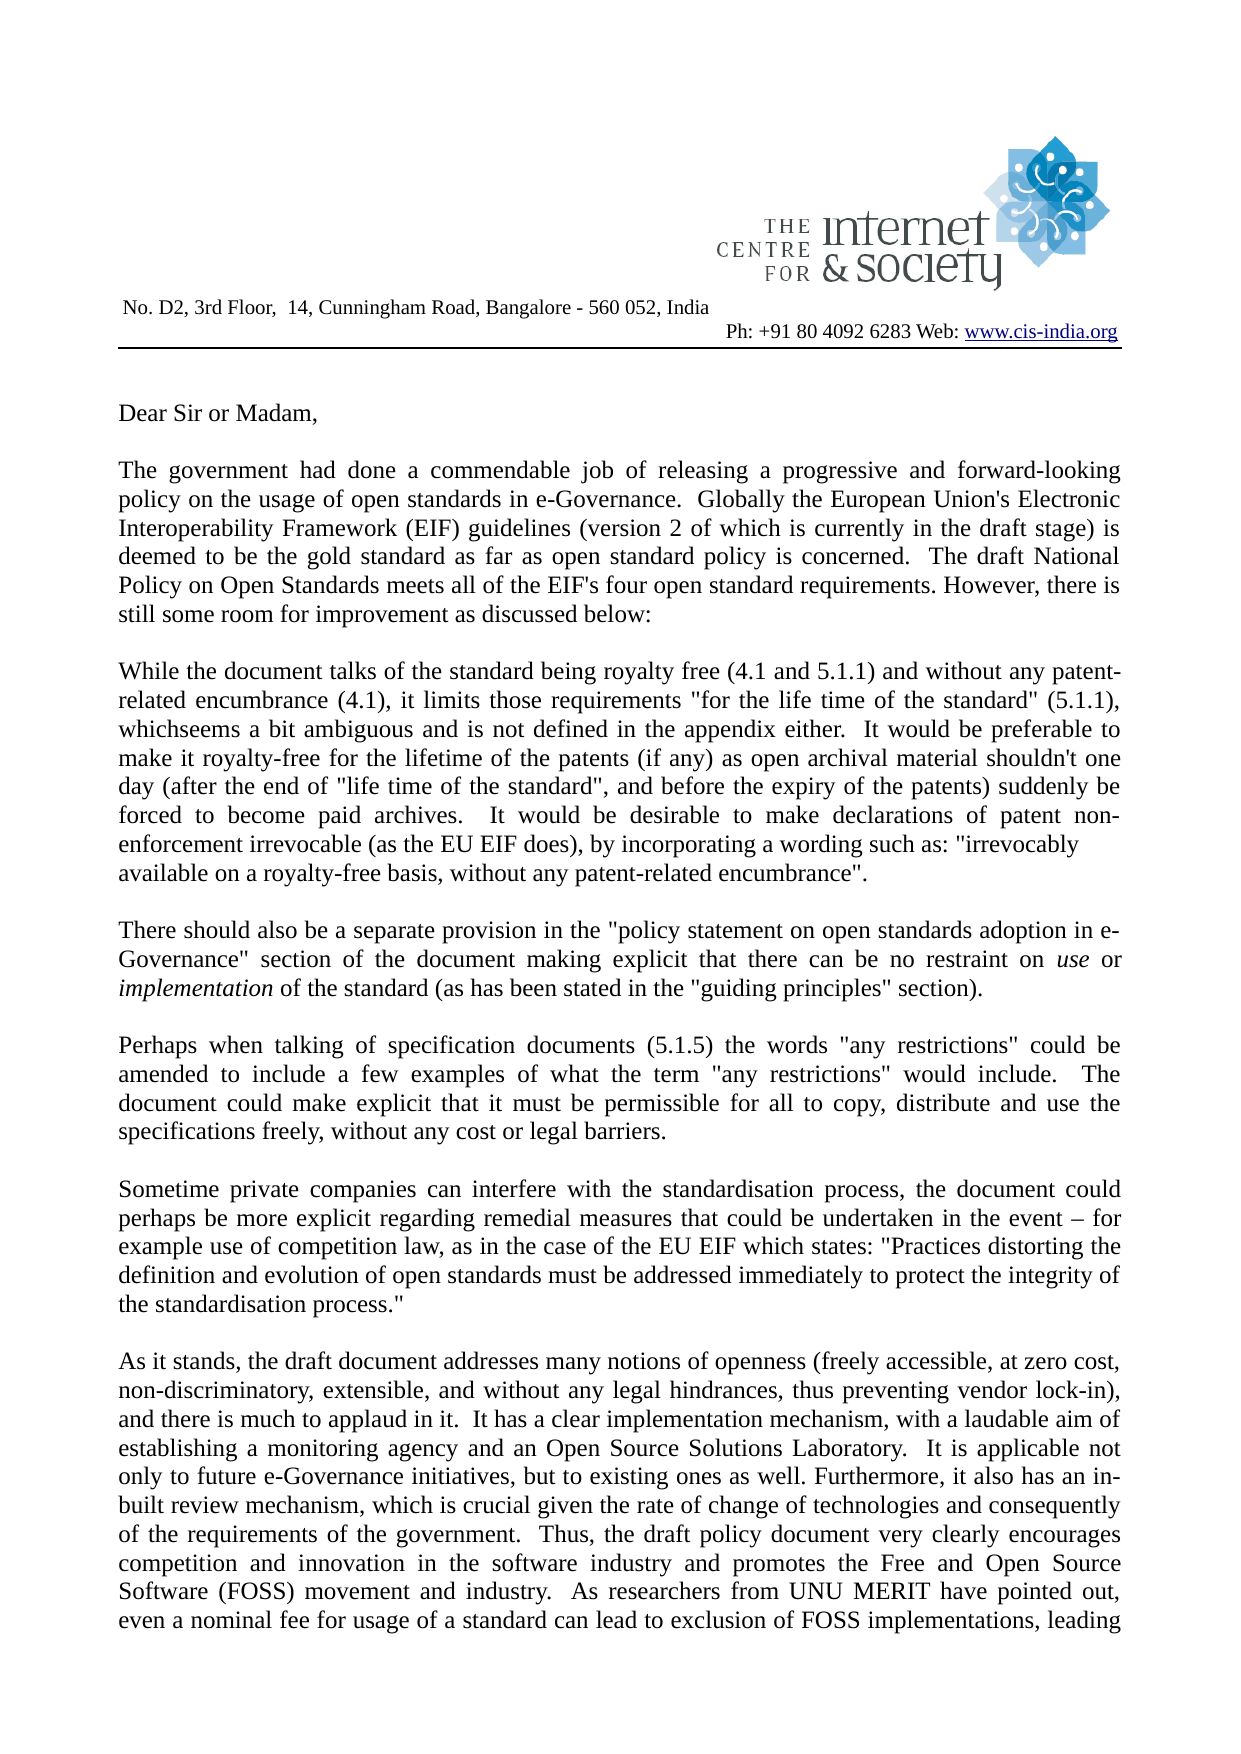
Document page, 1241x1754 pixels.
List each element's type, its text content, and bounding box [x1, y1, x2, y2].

text available on a royalty-free basis, without any patent-related encumbrance". [118, 858, 1122, 886]
text Perhaps when talking of specification documents (5.1.5) the words "any restrictions" could be amended to include a few examples of what the term "any restrictions" would include. The document could make explicit that it must be permissible for all to copy, distribute and use the specifications freely, without any cost or legal barriers. [118, 1030, 1122, 1145]
text Dear Sir or Madam, [118, 398, 1122, 426]
text While the document talks of the standard being royalty free (4.1 and 5.1.1) and without any patent-related encumbrance (4.1), it limits those requirements "for the life time of the standard" (5.1.1), whichseems a bit ambiguous and is not defined in the appendix either. It would be preferable to make it royalty-free for the lifetime of the patents (if any) as open archival material shouldn't one day (after the end of "life time of the standard", and before the expiry of the patents) suddenly be forced to become paid archives. It would be desirable to make declarations of patent non-enforcement irrevocable (as the EU EIF does), by incorporating a wording such as: "irrevocably [118, 656, 1122, 858]
text No. D2, 3rd Floor, 14, Cunningham Road, Bangalore - 560 052, India Ph: +91 80 4092 6283 Web: www.cis-india.org [118, 291, 1122, 347]
text As it stands, the draft document addresses many notions of openness (freely accessible, at zero cost, non-discriminatory, extensible, and without any legal hindrances, thus preventing vendor lock-in), and there is much to applaud in it. It has a clear implementation mechanism, with a laudable aim of establishing a monitoring agency and an Open Source Solutions Laboratory. It is applicable not only to future e-Governance initiatives, but to existing ones as well. Furthermore, it also has an in-built review mechanism, which is crucial given the rate of change of technologies and consequently of the requirements of the government. Thus, the draft policy document very clearly encourages competition and innovation in the software industry and promotes the Free and Open Source Software (FOSS) movement and industry. As researchers from UNU MERIT have pointed out, even a nominal fee for usage of a standard can lead to exclusion of FOSS implementations, leading [118, 1346, 1122, 1634]
text There should also be a separate provision in the "policy statement on open standards adoption in e-Governance" section of the document making explicit that there can be no restraint on use or implementation of the standard (as has been stated in the "guiding principles" section). [118, 915, 1122, 1001]
picture [709, 130, 1112, 298]
text Sometime private companies can interfere with the standardisation process, the document could perhaps be more explicit regarding remedial measures that could be undertaken in the event – for example use of competition law, as in the case of the EU EIF which states: "Practices distorting the definition and evolution of open standards must be addressed immediately to protect the integrity of the standardisation process." [118, 1174, 1122, 1318]
text The government had done a commendable job of releasing a progressive and forward-looking policy on the usage of open standards in e-Governance. Globally the European Union's Electronic Interoperability Framework (EIF) guidelines (version 2 of which is currently in the draft stage) is deemed to be the gold standard as far as open standard policy is concerned. The draft National Policy on Open Standards meets all of the EIF's four open standard requirements. However, there is still some room for improvement as discussed below: [118, 455, 1122, 628]
